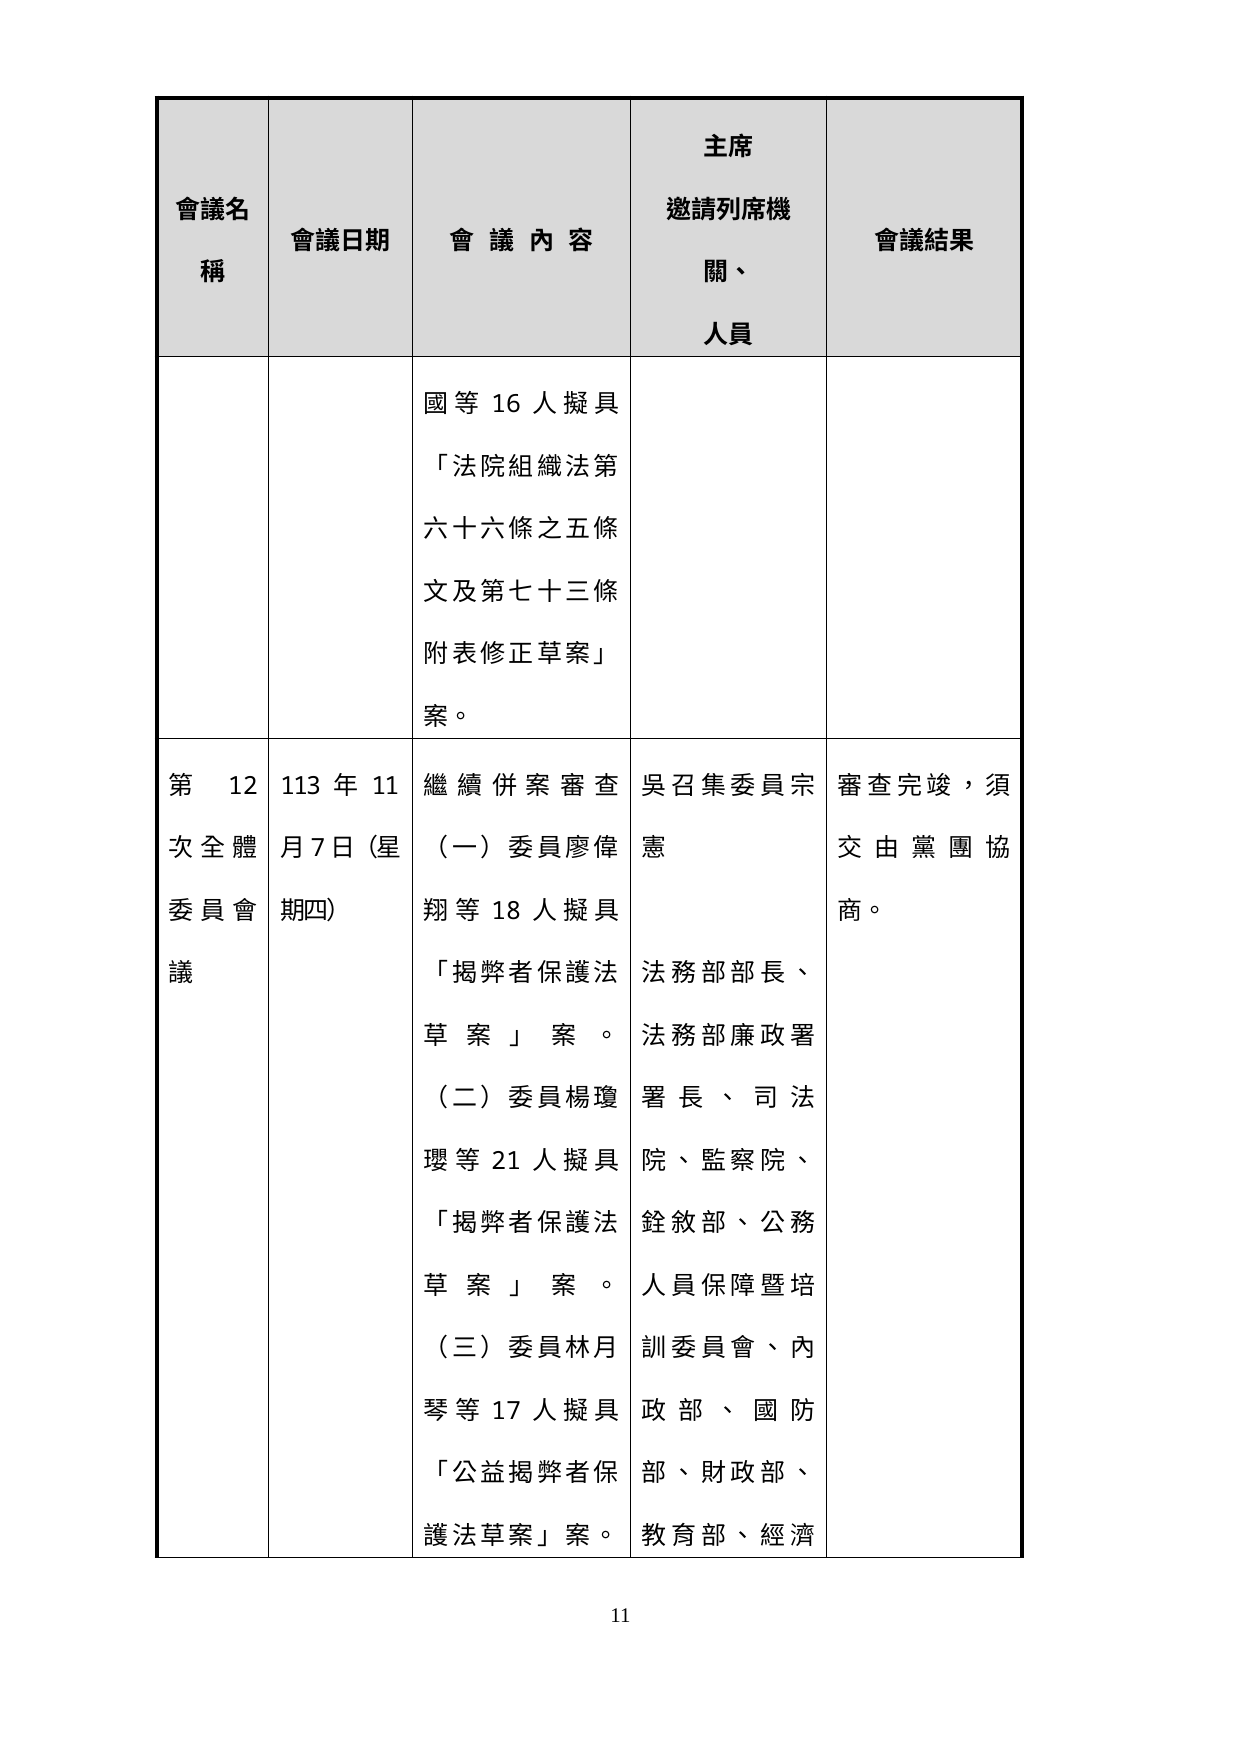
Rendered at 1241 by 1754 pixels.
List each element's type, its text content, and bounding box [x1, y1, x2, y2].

table_cell 國等16人擬具「法院組織法第六十六條之五條文及第七十三條附表修正草案」案。 [413, 357, 630, 738]
table_header 會議結果 [827, 100, 1020, 356]
table_header 會議日期 [269, 100, 412, 356]
table_header 會議內容 [413, 100, 630, 356]
table_cell 吳召集委員宗憲 法務部部長、法務部廉政署署長、司法院、監察院、銓敘部、公務人員保障暨培訓委員會、內政部、國防部、財政部、教育部、經濟 [631, 739, 826, 1557]
table_cell 繼續併案審查 （一）委員廖偉翔等18人擬具「揭弊者保護法草案」案。 （二）委員楊瓊瓔等21人擬具「揭弊者保護法草案」案。 （三）委員林月琴等17人擬具「公益揭弊者保護法草案」案。 [413, 739, 630, 1557]
table_header 主席 邀請列席機關、 人員 [631, 100, 826, 356]
table_cell [827, 357, 1020, 738]
table_cell [631, 357, 826, 738]
table_header 會議名稱 [159, 100, 268, 356]
table_cell 113年11月7日（星期四） [269, 739, 412, 1557]
table_cell [159, 357, 268, 738]
table_cell [269, 357, 412, 738]
table_cell 審查完竣，須交由黨團協商。 [827, 739, 1020, 1557]
table_cell 第12次全體委員會議 [159, 739, 268, 1557]
